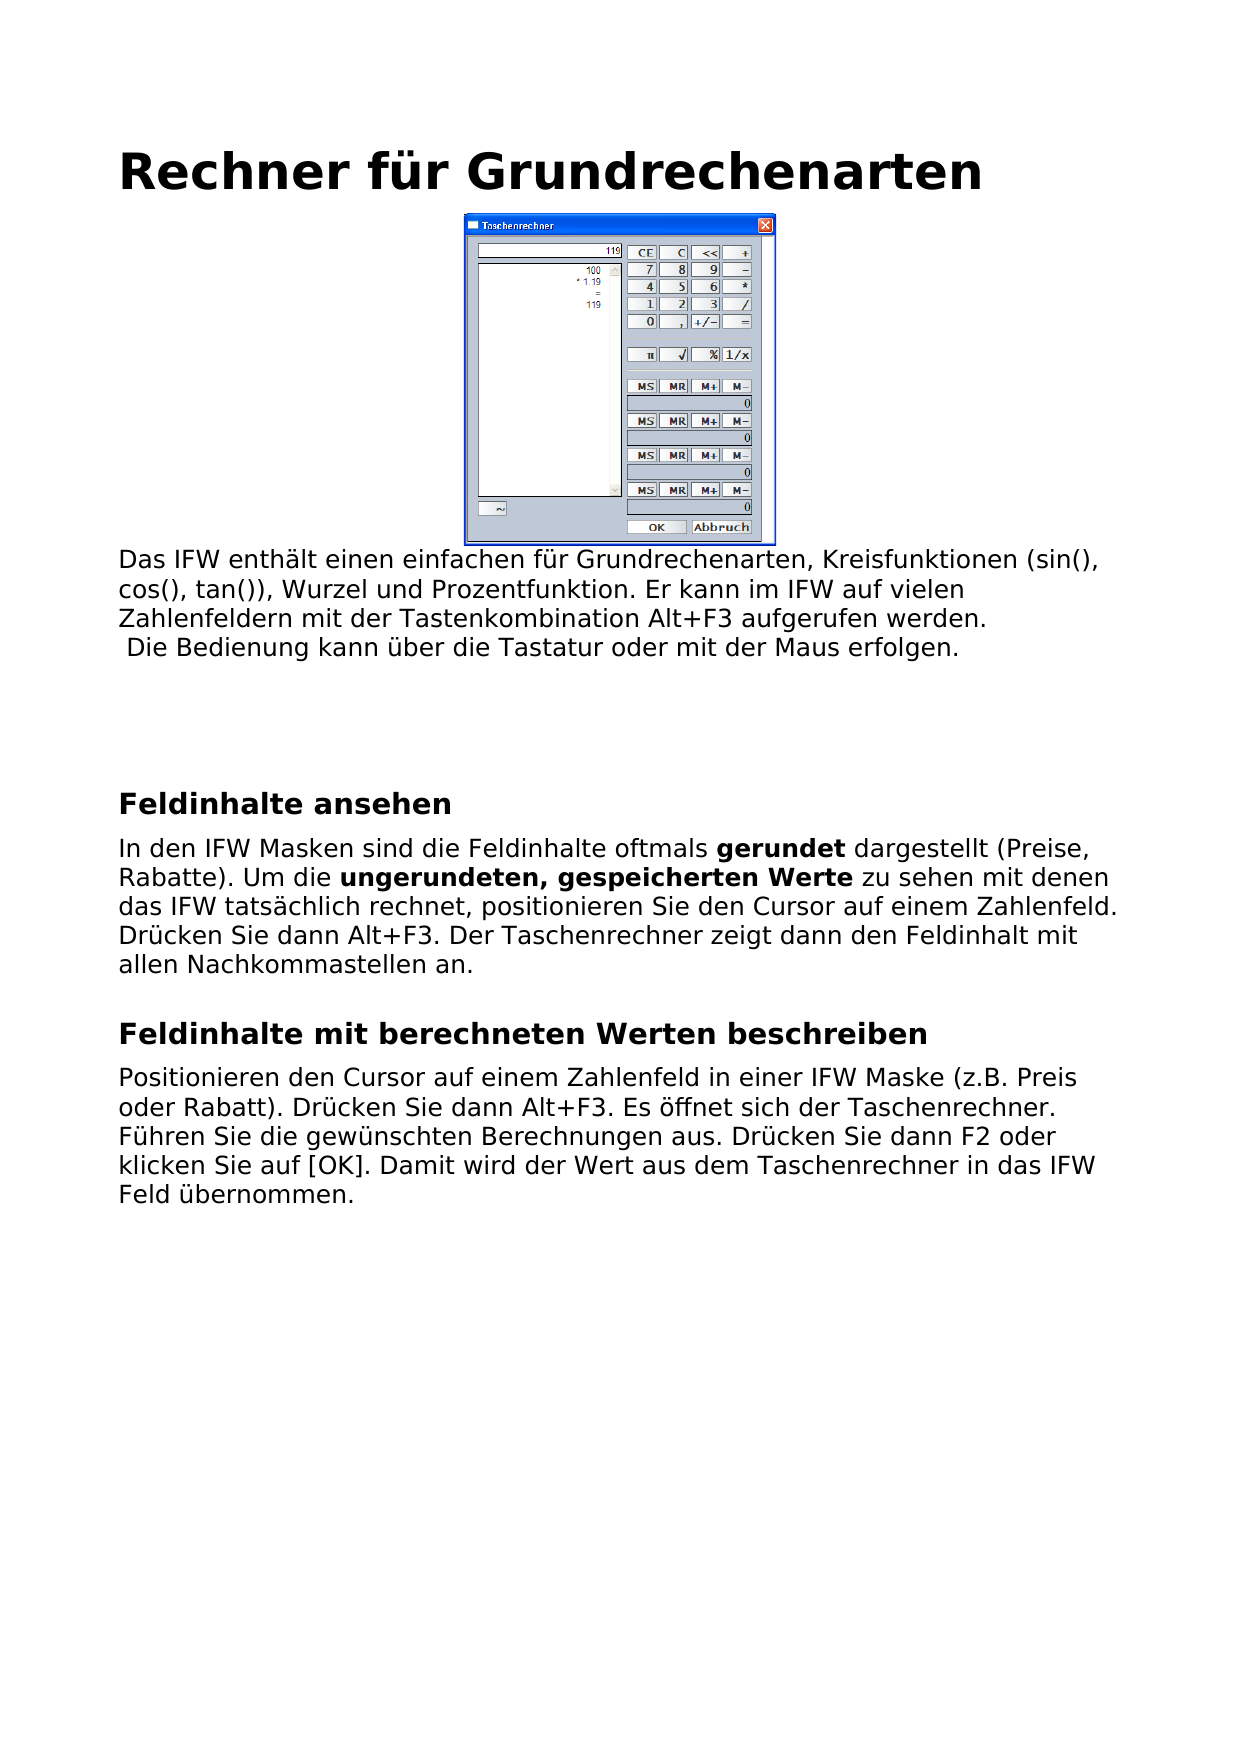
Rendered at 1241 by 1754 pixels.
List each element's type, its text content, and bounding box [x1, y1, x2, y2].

subtitle Feldinhalte ansehen [118, 787, 1122, 821]
text Das IFW enthält einen einfachen für Grundrechenarten, Kreisfunktionen (sin(), cos(), tan()), Wurzel und Prozentfunktion. Er kann im IFW auf vielen Zahlenfeldern mit der Tastenkombination Alt+F3 aufgerufen werden. Die Bedienung kann über die Tastatur oder mit der Maus erfolgen. [118, 214, 1122, 750]
subtitle Rechner für Grundrechenarten [118, 143, 1122, 201]
text Positionieren den Cursor auf einem Zahlenfeld in einer IFW Maske (z.B. Preis oder Rabatt). Drücken Sie dann Alt+F3. Es öffnet sich der Taschenrechner. Führen Sie die gewünschten Berechnungen aus. Drücken Sie dann F2 oder klicken Sie auf [OK]. Damit wird der Wert aus dem Taschenrechner in das IFW Feld übernommen. [118, 1064, 1122, 1209]
picture [463, 213, 777, 546]
subtitle Feldinhalte mit berechneten Werten beschreiben [118, 1017, 1122, 1051]
text In den IFW Masken sind die Feldinhalte oftmals gerundet dargestellt (Preise, Rabatte). Um die ungerundeten, gespeicherten Werte zu sehen mit denen das IFW tatsächlich rechnet, positionieren Sie den Cursor auf einem Zahlenfeld. Drücken Sie dann Alt+F3. Der Taschenrechner zeigt dann den Feldinhalt mit allen Nachkommastellen an. [118, 834, 1122, 980]
